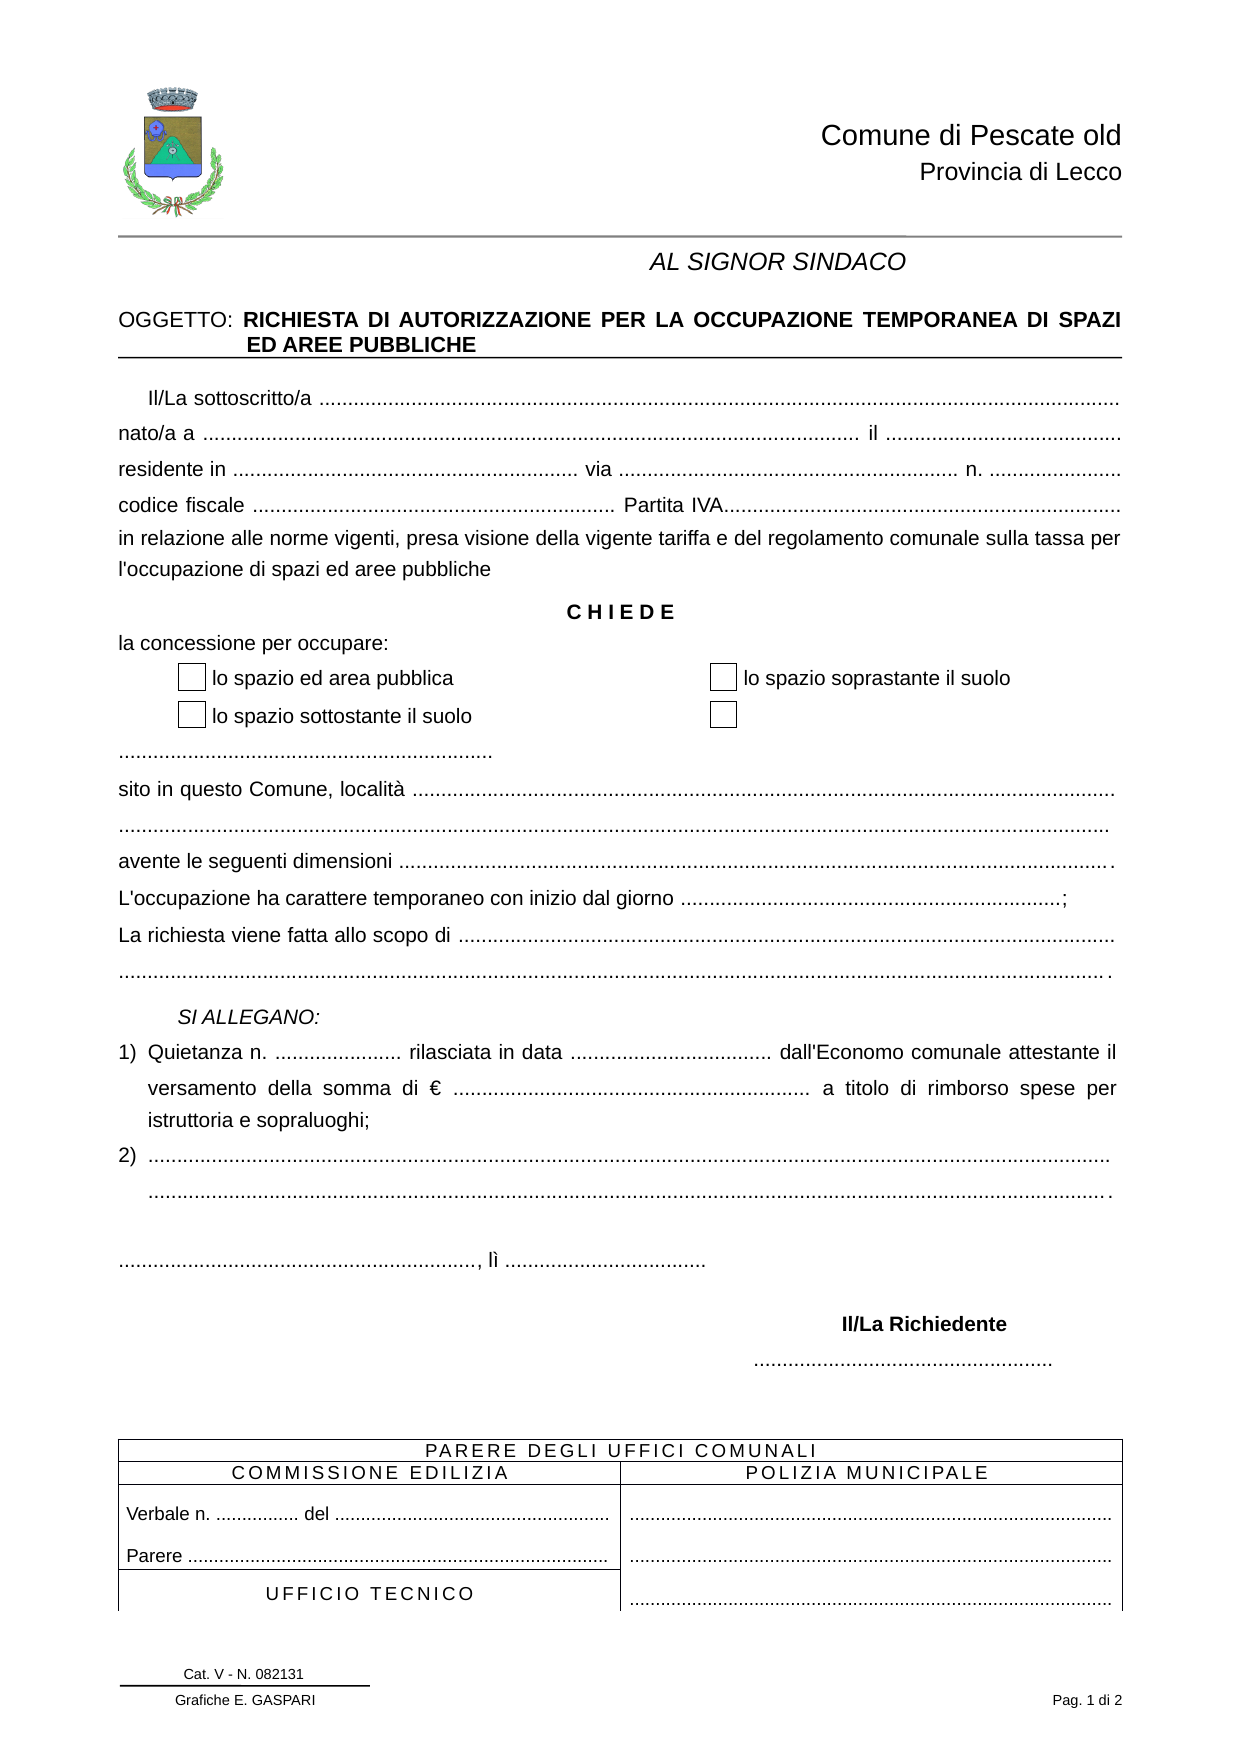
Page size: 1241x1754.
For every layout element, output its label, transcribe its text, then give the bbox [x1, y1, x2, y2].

table_cell ............................................................................................. [621, 1485, 1122, 1527]
text .................................................... [753, 1343, 1117, 1372]
picture [122, 87, 224, 219]
text sito in questo Comune, località .......................................................................................................................... ............................................................................................................................................................................ avente le seguenti dimensioni ............................................................................................................................ [118, 773, 1117, 873]
text AL SIGNOR SINDACO [650, 247, 1122, 276]
text OGGETTO: RICHIESTA DI AUTORIZZAZIONE PER LA OCCUPAZIONE TEMPORANEA DI SPAZI ED AREE PUBBLICHE [118, 307, 1122, 356]
text La richiesta viene fatta allo scopo di .................................................................................................................. ............................................................................................................................................................................ [118, 919, 1117, 984]
table_cell ............................................................................................. [621, 1569, 1122, 1611]
list ....................................................................................................................................................................... ....................................................................................................................................................................... [118, 1139, 1117, 1204]
table_cell Verbale n. ................ del ..................................................... [119, 1485, 620, 1527]
text lo spazio ed area pubblica lo spazio soprastante il suolo [118, 662, 1117, 691]
text Provincia di Lecco [224, 157, 1122, 185]
table_cell POLIZIA MUNICIPALE [621, 1462, 1122, 1484]
table_header PARERE DEGLI UFFICI COMUNALI [119, 1440, 1122, 1461]
text .............................................................., lì ................................... [118, 1244, 1117, 1272]
text Il/La sottoscritto/a ........................................................................................................................................... nato/a a .................................................................................................................. il ......................................... residente in ............................................................ via ........................................................... n. ....................... codice fiscale ............................................................... Partita IVA..................................................................... in relazione alle norme vigenti, presa visione della vigente tariffa e del regolamento comunale sulla tassa per l'occupazione di spazi ed aree pubbliche [118, 382, 1122, 580]
text la concessione per occupare: [118, 631, 1117, 655]
subtitle Il/La Richiedente [842, 1312, 1117, 1336]
table_cell COMMISSIONE EDILIZIA [119, 1462, 620, 1484]
text SI ALLEGANO: [118, 1005, 1117, 1029]
table_cell ............................................................................................. [621, 1527, 1122, 1569]
text L'occupazione ha carattere temporaneo con inizio dal giorno ..................................................................; [118, 882, 1117, 911]
table_cell UFFICIO TECNICO [119, 1570, 620, 1611]
text Comune di Pescate old [224, 118, 1122, 152]
subtitle C H I E D E [118, 600, 1122, 624]
table_cell Parere ................................................................................. [119, 1527, 620, 1569]
list Quietanza n. ...................... rilasciata in data ................................... dall'Economo comunale attestante il versamento della somma di € .............................................................. a titolo di rimborso spese per istruttoria e sopraluoghi; [118, 1036, 1117, 1132]
text lo spazio sottostante il suolo ................................................................. [118, 700, 1117, 764]
